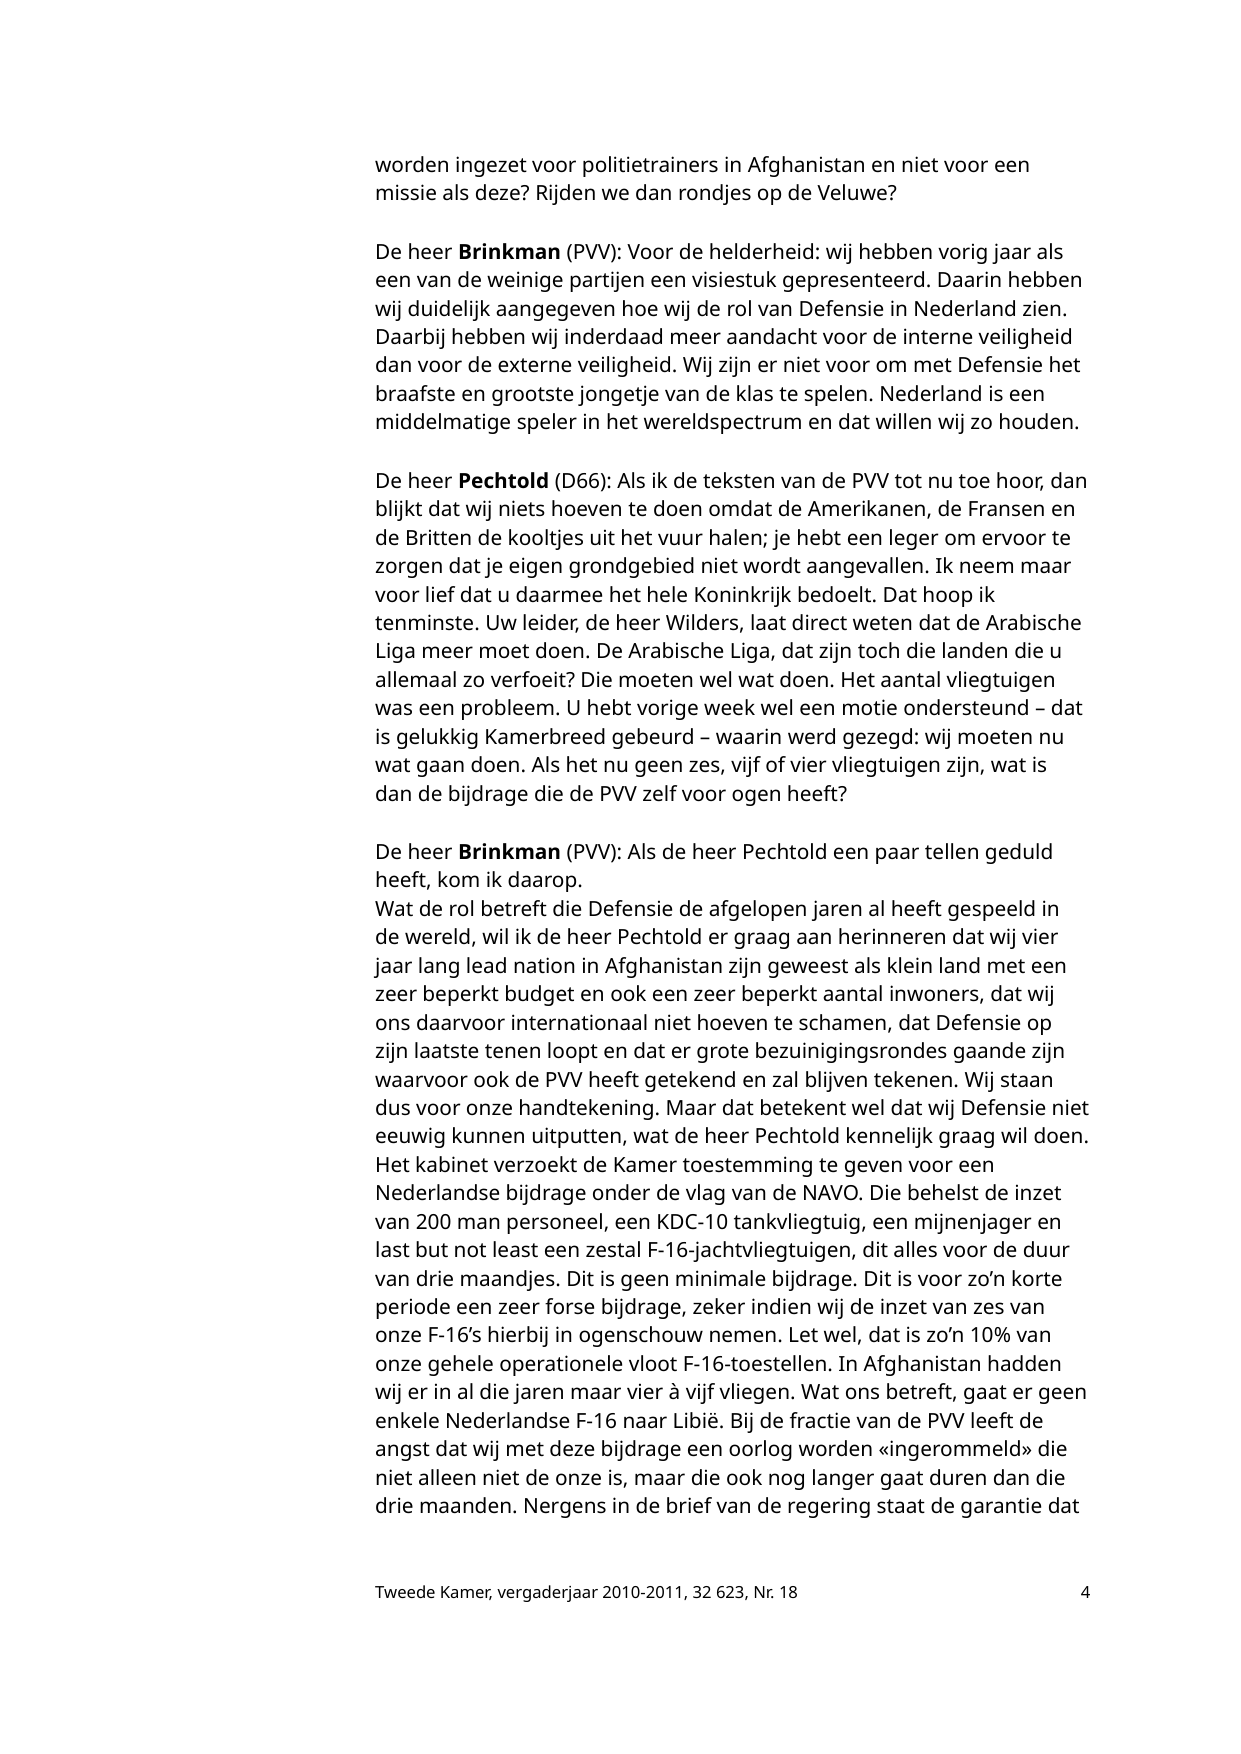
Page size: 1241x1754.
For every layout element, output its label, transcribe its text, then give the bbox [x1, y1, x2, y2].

text De heer Pechtold (D66): Als ik de teksten van de PVV tot nu toe hoor, dan blijkt dat wij niets hoeven te doen omdat de Amerikanen, de Fransen en de Britten de kooltjes uit het vuur halen; je hebt een leger om ervoor te zorgen dat je eigen grondgebied niet wordt aangevallen. Ik neem maar voor lief dat u daarmee het hele Koninkrijk bedoelt. Dat hoop ik tenminste. Uw leider, de heer Wilders, laat direct weten dat de Arabische Liga meer moet doen. De Arabische Liga, dat zijn toch die landen die u allemaal zo verfoeit? Die moeten wel wat doen. Het aantal vliegtuigen was een probleem. U hebt vorige week wel een motie ondersteund – dat is gelukkig Kamerbreed gebeurd – waarin werd gezegd: wij moeten nu wat gaan doen. Als het nu geen zes, vijf of vier vliegtuigen zijn, wat is dan de bijdrage die de PVV zelf voor ogen heeft? [375, 466, 1090, 807]
text De heer Brinkman (PVV): Als de heer Pechtold een paar tellen geduld heeft, kom ik daarop. [375, 837, 1090, 894]
text Wat de rol betreft die Defensie de afgelopen jaren al heeft gespeeld in de wereld, wil ik de heer Pechtold er graag aan herinneren dat wij vier jaar lang lead nation in Afghanistan zijn geweest als klein land met een zeer beperkt budget en ook een zeer beperkt aantal inwoners, dat wij ons daarvoor internationaal niet hoeven te schamen, dat Defensie op zijn laatste tenen loopt en dat er grote bezuinigingsrondes gaande zijn waarvoor ook de PVV heeft getekend en zal blijven tekenen. Wij staan dus voor onze handtekening. Maar dat betekent wel dat wij Defensie niet eeuwig kunnen uitputten, wat de heer Pechtold kennelijk graag wil doen. [375, 894, 1090, 1150]
text worden ingezet voor politietrainers in Afghanistan en niet voor een missie als deze? Rijden we dan rondjes op de Veluwe? [375, 150, 1090, 207]
text De heer Brinkman (PVV): Voor de helderheid: wij hebben vorig jaar als een van de weinige partijen een visiestuk gepresenteerd. Daarin hebben wij duidelijk aangegeven hoe wij de rol van Defensie in Nederland zien. Daarbij hebben wij inderdaad meer aandacht voor de interne veiligheid dan voor de externe veiligheid. Wij zijn er niet voor om met Defensie het braafste en grootste jongetje van de klas te spelen. Nederland is een middelmatige speler in het wereldspectrum en dat willen wij zo houden. [375, 237, 1090, 436]
text Het kabinet verzoekt de Kamer toestemming te geven voor een Nederlandse bijdrage onder de vlag van de NAVO. Die behelst de inzet van 200 man personeel, een KDC-10 tankvliegtuig, een mijnenjager en last but not least een zestal F-16-jachtvliegtuigen, dit alles voor de duur van drie maandjes. Dit is geen minimale bijdrage. Dit is voor zo’n korte periode een zeer forse bijdrage, zeker indien wij de inzet van zes van onze F-16’s hierbij in ogenschouw nemen. Let wel, dat is zo’n 10% van onze gehele operationele vloot F-16-toestellen. In Afghanistan hadden wij er in al die jaren maar vier à vijf vliegen. Wat ons betreft, gaat er geen enkele Nederlandse F-16 naar Libië. Bij de fractie van de PVV leeft de angst dat wij met deze bijdrage een oorlog worden «ingerommeld» die niet alleen niet de onze is, maar die ook nog langer gaat duren dan die drie maanden. Nergens in de brief van de regering staat de garantie dat [375, 1150, 1090, 1520]
